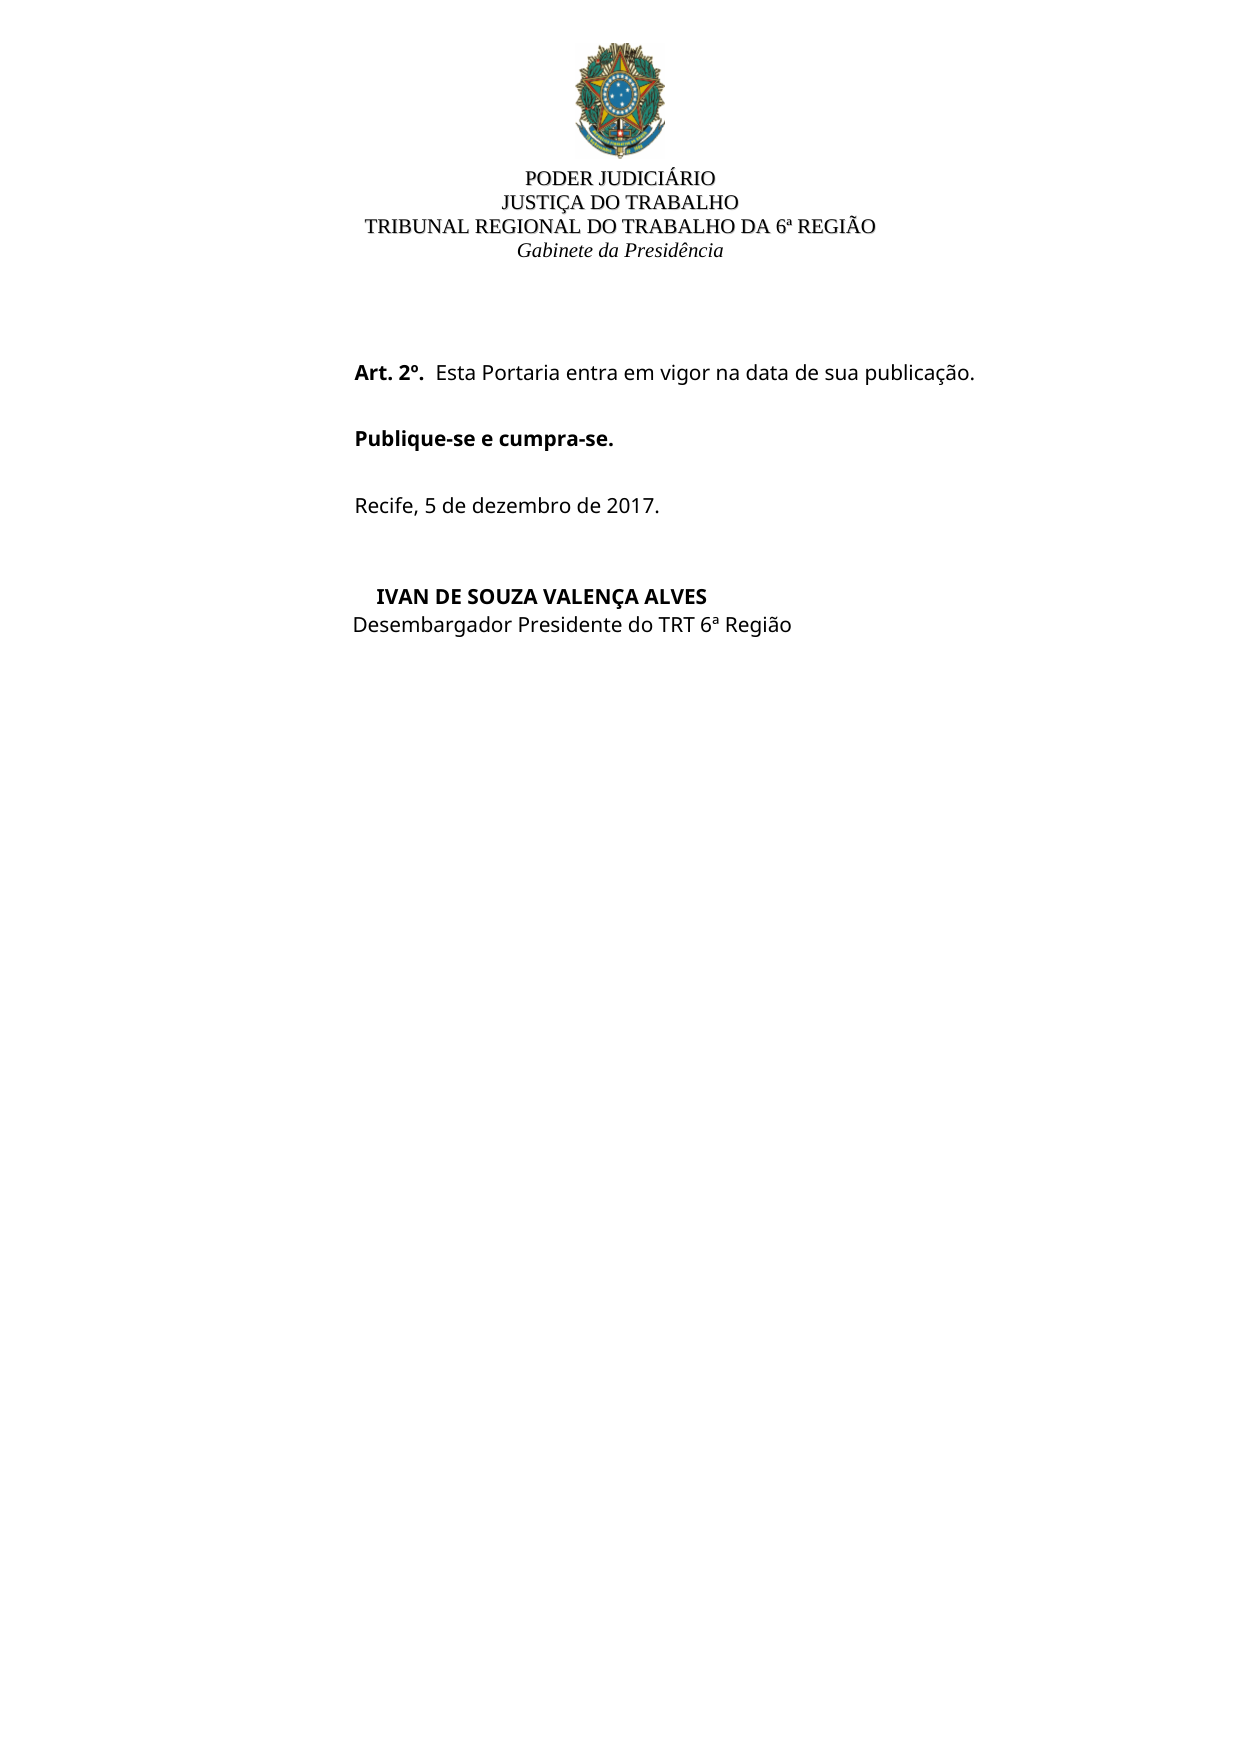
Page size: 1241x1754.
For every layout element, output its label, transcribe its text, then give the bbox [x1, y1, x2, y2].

text IVAN DE SOUZA VALENÇA ALVES [177, 582, 1063, 610]
text Desembargador Presidente do TRT 6ª Região [177, 610, 1063, 639]
text Recife, 5 de dezembro de 2017. [177, 487, 1063, 520]
text Publique-se e cumpra-se. [177, 420, 1063, 453]
picture [575, 43, 665, 159]
text Art. 2º. Esta Portaria entra em vigor na data de sua publicação. [177, 353, 1063, 387]
